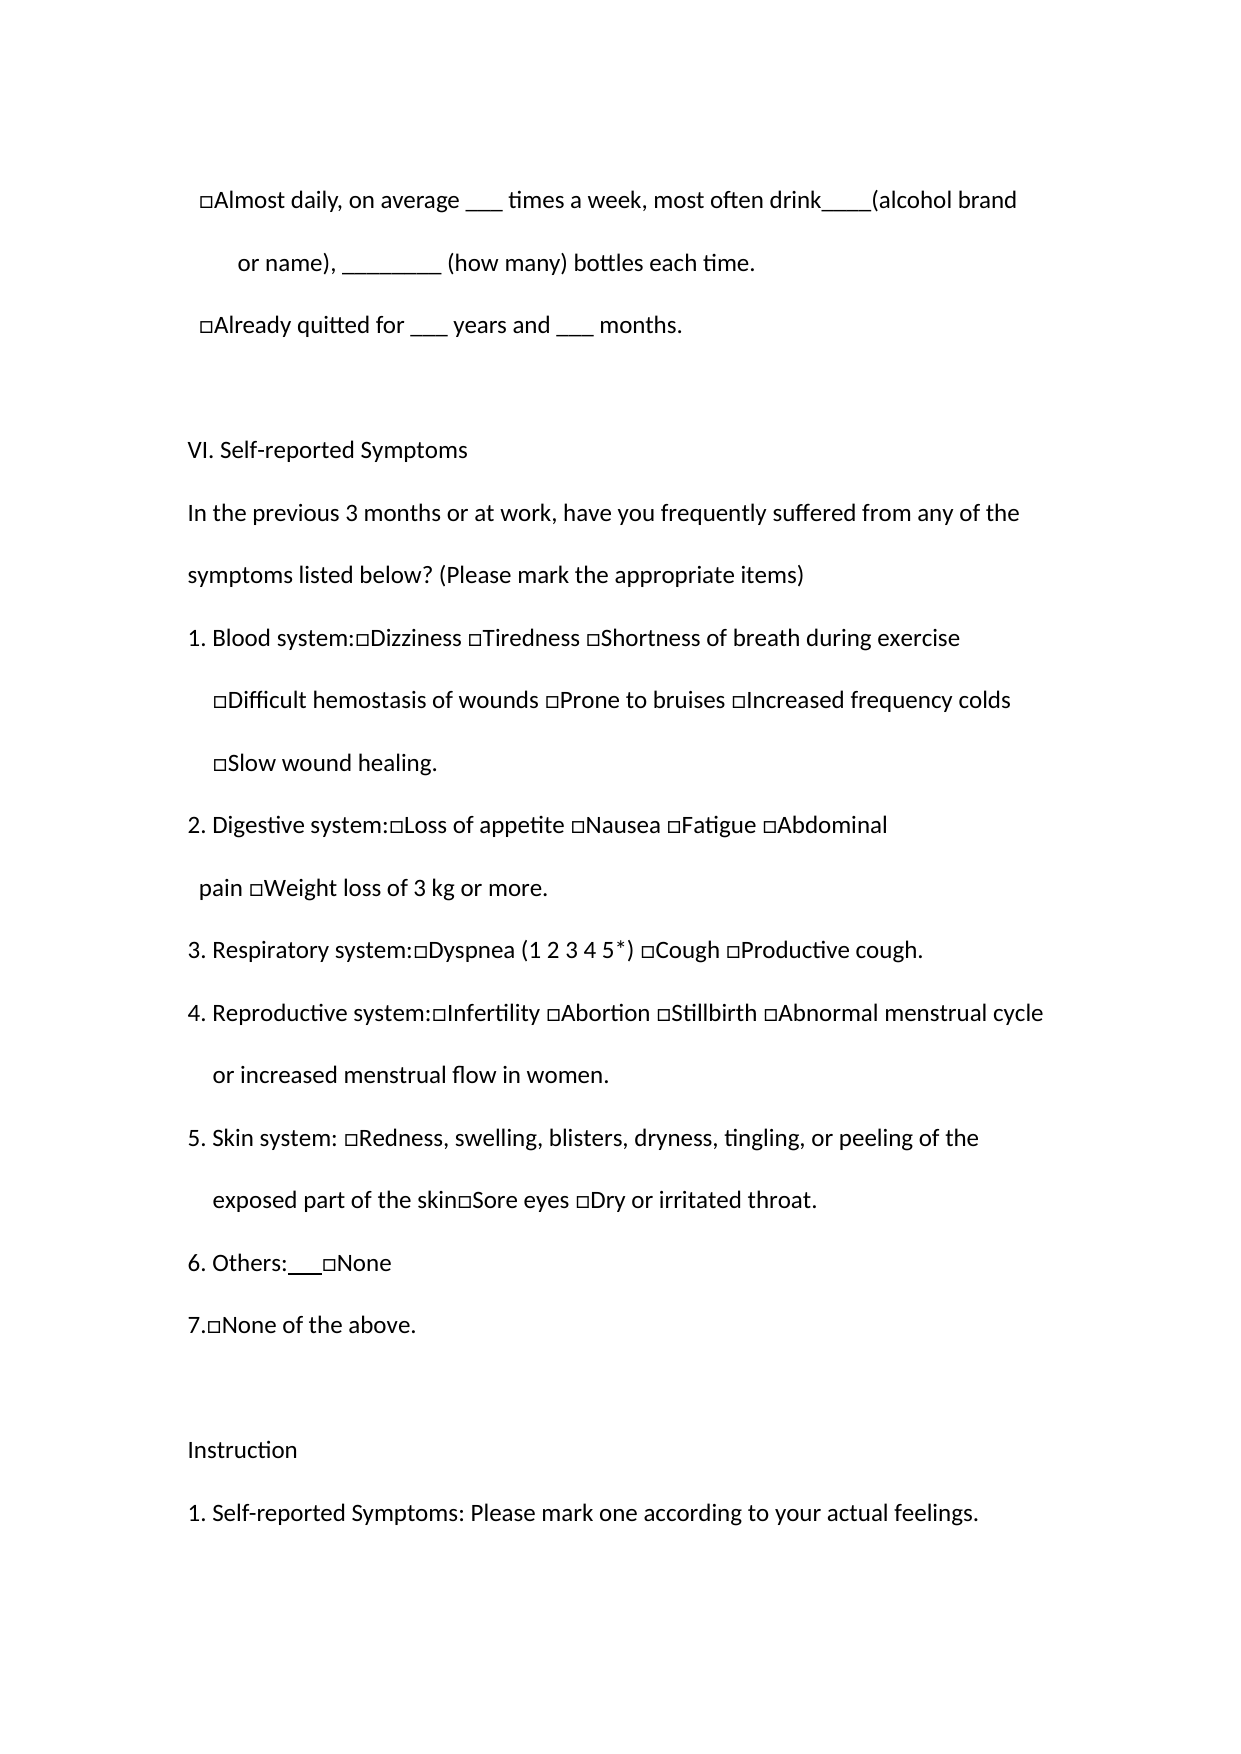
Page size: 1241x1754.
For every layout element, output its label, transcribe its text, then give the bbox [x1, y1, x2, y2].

text 3. Respiratory system:□Dyspnea (1 2 3 4 5*) □Cough □Productive cough. [187, 908, 1053, 971]
text 6. Others: □None [187, 1221, 1053, 1283]
text 1. Blood system:□Dizziness □Tiredness □Shortness of breath during exercise [187, 596, 1053, 658]
text In the previous 3 months or at work, have you frequently suffered from any of the symptoms listed below? (Please mark the appropriate items) [187, 471, 1053, 596]
text exposed part of the skin□Sore eyes □Dry or irritated throat. [187, 1158, 1053, 1221]
text 1. Self-reported Symptoms: Please mark one according to your actual feelings. [187, 1471, 1053, 1533]
text 7.□None of the above. [187, 1283, 1053, 1346]
text pain □Weight loss of 3 kg or more. [187, 846, 1053, 908]
text 4. Reproductive system:□Infertility □Abortion □Stillbirth □Abnormal menstrual cycle or increased menstrual flow in women. [187, 971, 1053, 1096]
text □Already quitted for ___ years and ___ months. [187, 283, 1053, 346]
text □Almost daily, on average ___ times a week, most often drink____(alcohol brand [187, 158, 1053, 221]
text VI. Self-reported Symptoms [187, 408, 1053, 471]
text or name), ________ (how many) bottles each time. [187, 221, 1053, 283]
text □Difficult hemostasis of wounds □Prone to bruises □Increased frequency colds □Slow wound healing. [212, 658, 1053, 783]
text Instruction [187, 1408, 1053, 1471]
text 5. Skin system: □Redness, swelling, blisters, dryness, tingling, or peeling of the [187, 1096, 1053, 1158]
text 2. Digestive system:□Loss of appetite □Nausea □Fatigue □Abdominal [187, 783, 1053, 846]
